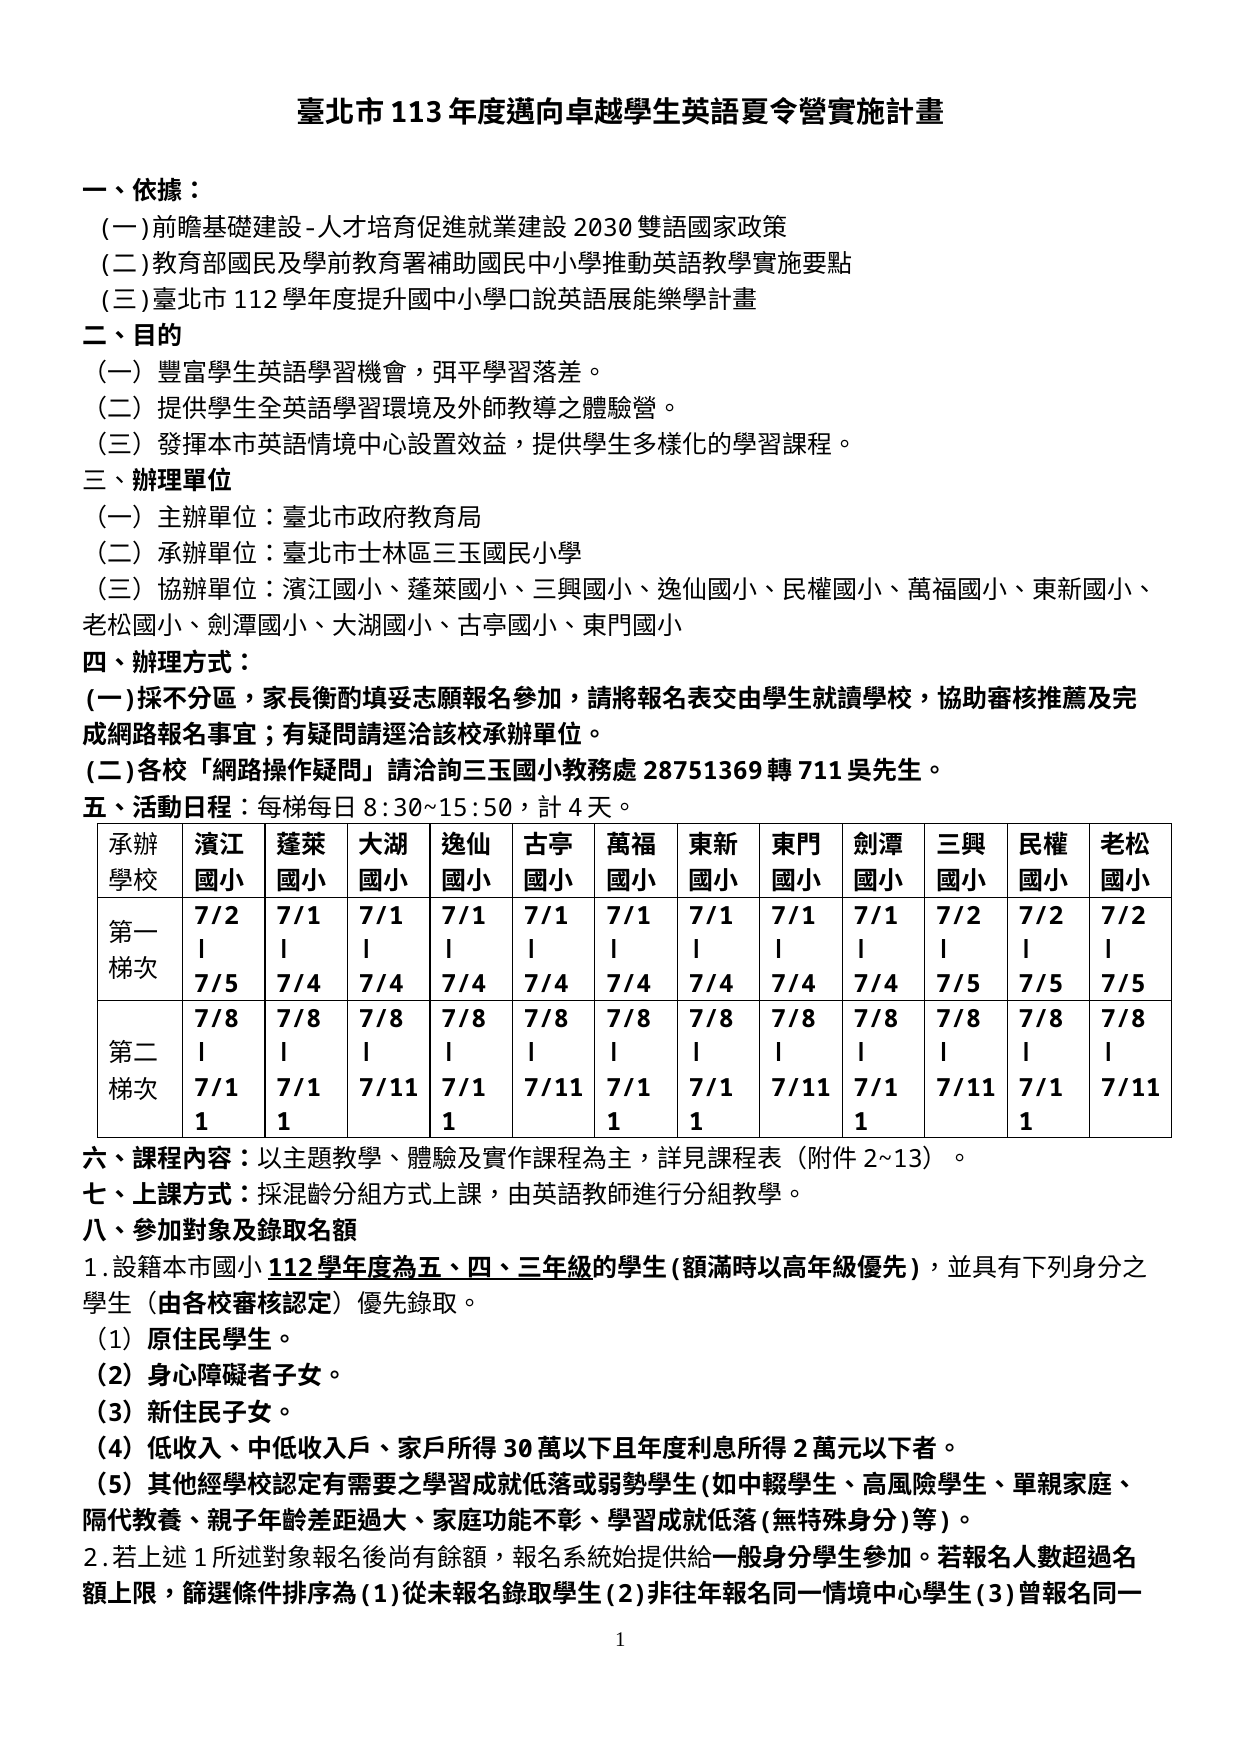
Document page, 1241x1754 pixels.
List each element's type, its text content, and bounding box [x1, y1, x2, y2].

text （4）低收入、中低收入戶、家戶所得30萬以下且年度利息所得2萬元以下者。 [83, 1428, 1157, 1464]
text （5）其他經學校認定有需要之學習成就低落或弱勢學生(如中輟學生、高風險學生、單親家庭、隔代教養、親子年齡差距過大、家庭功能不彰、學習成就低落(無特殊身分)等)。 [83, 1464, 1157, 1537]
table_cell 第二梯次 [98, 1001, 182, 1137]
text （三）發揮本市英語情境中心設置效益，提供學生多樣化的學習課程。 [83, 424, 1157, 461]
table_cell 7/8 ∣ 7/11 [266, 1001, 347, 1137]
text （一）主辦單位：臺北市政府教育局 [83, 497, 1157, 533]
text （三）協辦單位：濱江國小、蓬萊國小、三興國小、逸仙國小、民權國小、萬福國小、東新國小、老松國小、劍潭國小、大湖國小、古亭國小、東門國小 [83, 569, 1157, 642]
text （1）原住民學生。 [83, 1319, 1157, 1356]
text (三)臺北市112學年度提升國中小學口說英語展能樂學計畫 [83, 279, 1157, 316]
table_header 承辦學校 [98, 824, 182, 897]
table_cell 7/8 ∣ 7/11 [1008, 1001, 1089, 1137]
text 一、依據： [83, 171, 1157, 207]
text (一)前瞻基礎建設-人才培育促進就業建設2030雙語國家政策 [83, 207, 1157, 243]
text 三、辦理單位 [83, 461, 1157, 497]
text （3）新住民子女。 [83, 1392, 1157, 1428]
table_cell 7/8 ∣ 7/11 [595, 1001, 677, 1137]
table_header 東門國小 [760, 824, 842, 897]
text （2）身心障礙者子女。 [83, 1356, 1157, 1392]
table_header 蓬萊國小 [266, 824, 347, 897]
text 七、上課方式：採混齡分組方式上課，由英語教師進行分組教學。 [83, 1174, 1157, 1211]
table_cell 7/2 ∣ 7/5 [1090, 898, 1171, 1000]
text (一)採不分區，家長衡酌填妥志願報名參加，請將報名表交由學生就讀學校，協助審核推薦及完成網路報名事宜；有疑問請逕洽該校承辦單位。 [83, 678, 1157, 751]
table_cell 7/1 ∣ 7/4 [513, 898, 594, 1000]
table_header 萬福國小 [595, 824, 677, 897]
table_cell 7/8 ∣ 7/11 [513, 1001, 594, 1137]
table_cell 7/8 ∣ 7/11 [925, 1001, 1007, 1137]
text 二、目的 [83, 316, 1157, 352]
table_header 濱江國小 [183, 824, 264, 897]
table_header 逸仙國小 [431, 824, 512, 897]
table_cell 7/8 ∣ 7/11 [183, 1001, 264, 1137]
table_cell 7/8 ∣ 7/11 [678, 1001, 759, 1137]
text 四、辦理方式： [83, 642, 1157, 678]
table_header 東新國小 [678, 824, 759, 897]
table_cell 7/1 ∣ 7/4 [760, 898, 842, 1000]
text (二)各校「網路操作疑問」請洽詢三玉國小教務處28751369轉711吳先生。 [83, 751, 1157, 787]
table_cell 7/8 ∣ 7/11 [843, 1001, 924, 1137]
table_header 老松國小 [1090, 824, 1171, 897]
table_cell 7/1 ∣ 7/4 [348, 898, 429, 1000]
text 八、參加對象及錄取名額 [83, 1211, 1157, 1247]
text 五、活動日程：每梯每日8:30~15:50，計4天。 [83, 787, 1157, 823]
table_cell 7/8 ∣ 7/11 [348, 1001, 429, 1137]
table_cell 7/1 ∣ 7/4 [678, 898, 759, 1000]
table_cell 第一梯次 [98, 898, 182, 1000]
table_header 民權國小 [1008, 824, 1089, 897]
text 2.若上述1所述對象報名後尚有餘額，報名系統始提供給一般身分學生參加。若報名人數超過名額上限，篩選條件排序為(1)從未報名錄取學生(2)非往年報名同一情境中心學生(3)曾報名同一 [83, 1537, 1157, 1609]
table_cell 7/8 ∣ 7/11 [1090, 1001, 1171, 1137]
table_cell 7/1 ∣ 7/4 [843, 898, 924, 1000]
text 六、課程內容：以主題教學、體驗及實作課程為主，詳見課程表（附件2~13）。 [83, 1138, 1157, 1174]
text 臺北市113年度邁向卓越學生英語夏令營實施計畫 [83, 89, 1157, 131]
table_cell 7/2 ∣ 7/5 [1008, 898, 1089, 1000]
text （一）豐富學生英語學習機會，弭平學習落差。 [83, 352, 1157, 388]
text （二）提供學生全英語學習環境及外師教導之體驗營。 [83, 388, 1157, 424]
table_cell 7/2 ∣ 7/5 [183, 898, 264, 1000]
table_cell 7/1 ∣ 7/4 [431, 898, 512, 1000]
table_cell 7/2 ∣ 7/5 [925, 898, 1007, 1000]
table_header 劍潭國小 [843, 824, 924, 897]
table_header 古亭國小 [513, 824, 594, 897]
table_header 大湖國小 [348, 824, 429, 897]
text 1.設籍本市國小112學年度為五、四、三年級的學生(額滿時以高年級優先)，並具有下列身分之學生（由各校審核認定）優先錄取。 [83, 1247, 1157, 1319]
table_cell 7/8 ∣ 7/11 [431, 1001, 512, 1137]
text （二）承辦單位：臺北市士林區三玉國民小學 [83, 533, 1157, 569]
text (二)教育部國民及學前教育署補助國民中小學推動英語教學實施要點 [83, 243, 1157, 279]
table_header 三興國小 [925, 824, 1007, 897]
table_cell 7/1 ∣ 7/4 [595, 898, 677, 1000]
table_cell 7/1 ∣ 7/4 [266, 898, 347, 1000]
table_cell 7/8 ∣ 7/11 [760, 1001, 842, 1137]
